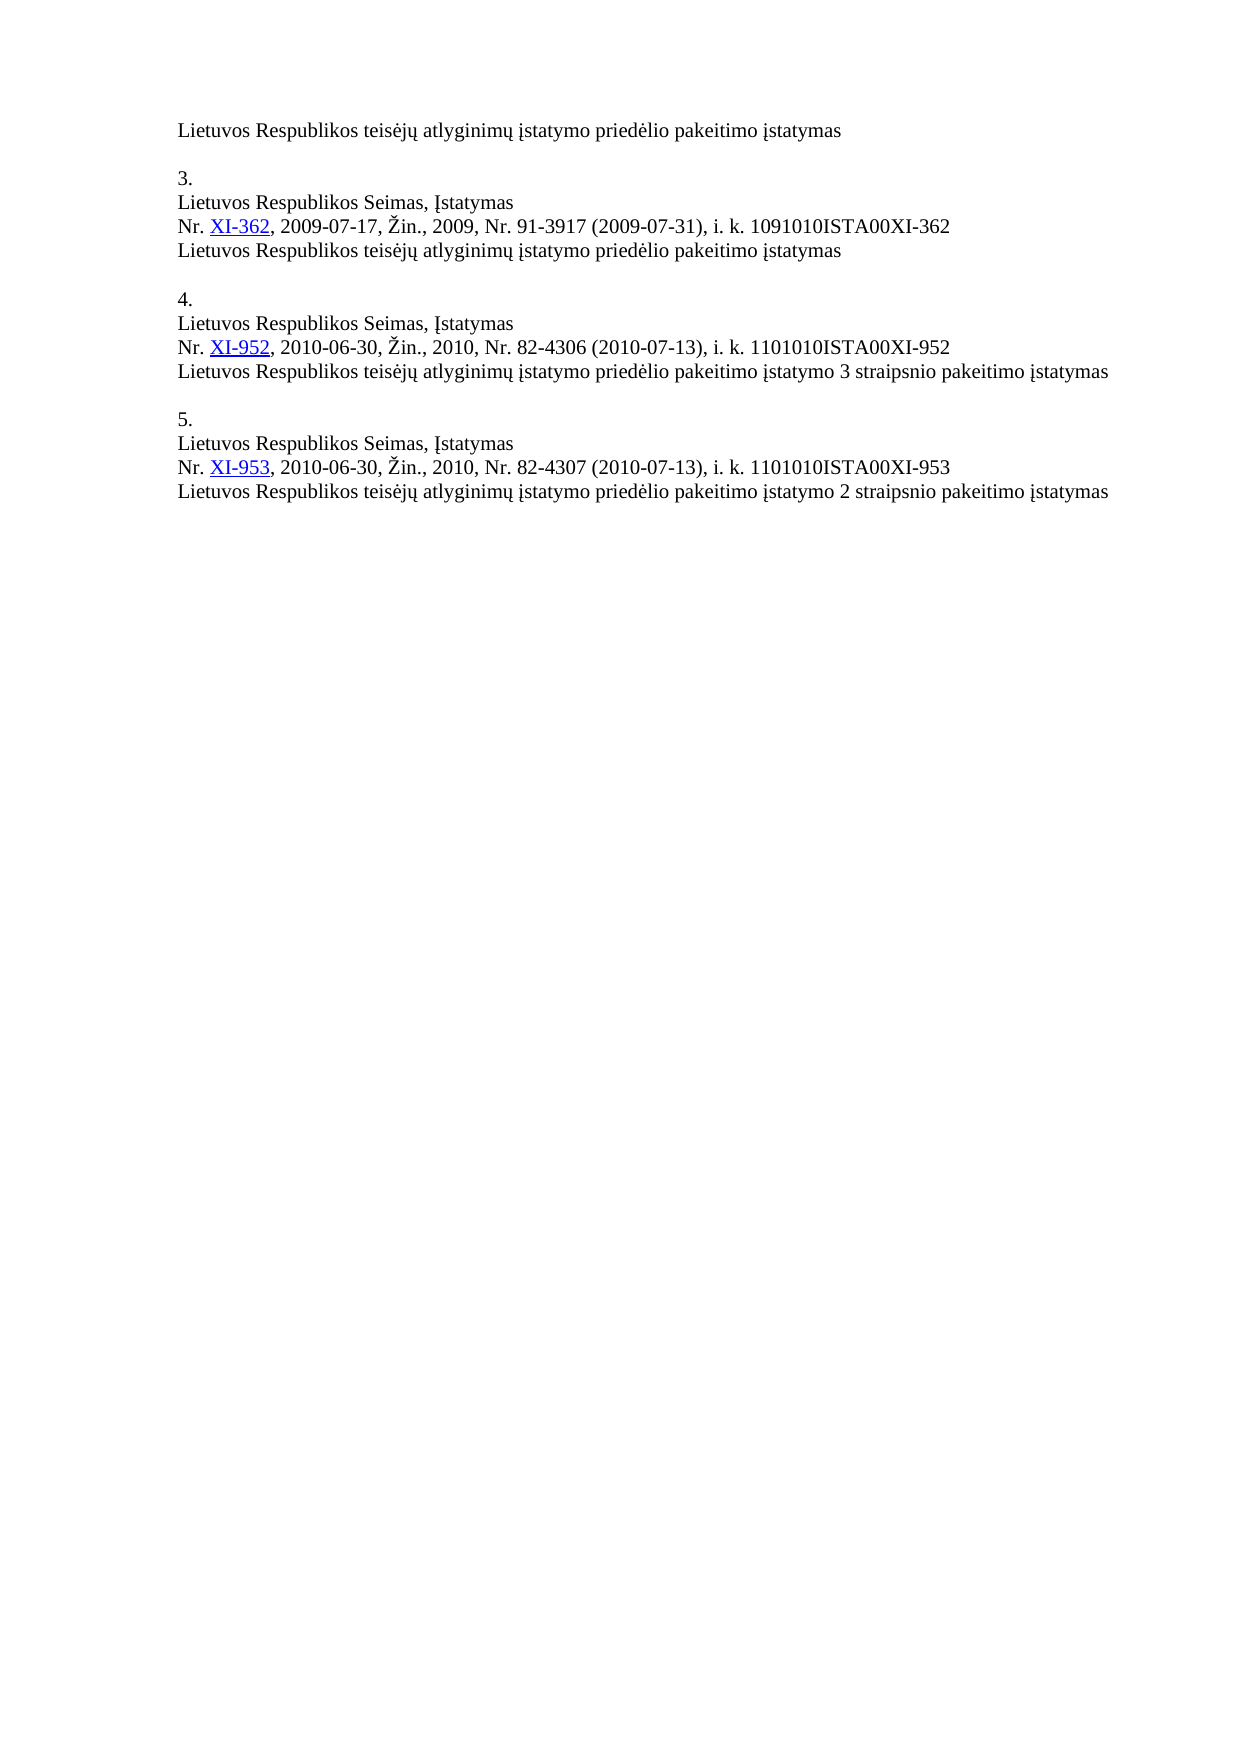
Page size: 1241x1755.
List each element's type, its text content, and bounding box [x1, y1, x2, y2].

text 3. [177, 166, 1122, 190]
text 5. [177, 407, 1122, 431]
text Lietuvos Respublikos Seimas, Įstatymas [177, 190, 1122, 214]
text Nr. XI-953, 2010-06-30, Žin., 2010, Nr. 82-4307 (2010-07-13), i. k. 1101010ISTA00XI-953 [177, 455, 1122, 479]
text Lietuvos Respublikos Seimas, Įstatymas [177, 431, 1122, 455]
text Lietuvos Respublikos Seimas, Įstatymas [177, 311, 1122, 335]
text Lietuvos Respublikos teisėjų atlyginimų įstatymo priedėlio pakeitimo įstatymo 2 straipsnio pakeitimo įstatymas [177, 479, 1122, 503]
text 4. [177, 287, 1122, 311]
text Lietuvos Respublikos teisėjų atlyginimų įstatymo priedėlio pakeitimo įstatymas [177, 118, 1122, 142]
text Lietuvos Respublikos teisėjų atlyginimų įstatymo priedėlio pakeitimo įstatymas [177, 238, 1122, 262]
text Nr. XI-362, 2009-07-17, Žin., 2009, Nr. 91-3917 (2009-07-31), i. k. 1091010ISTA00XI-362 [177, 214, 1122, 238]
text Nr. XI-952, 2010-06-30, Žin., 2010, Nr. 82-4306 (2010-07-13), i. k. 1101010ISTA00XI-952 [177, 335, 1122, 359]
text Lietuvos Respublikos teisėjų atlyginimų įstatymo priedėlio pakeitimo įstatymo 3 straipsnio pakeitimo įstatymas [177, 359, 1122, 383]
